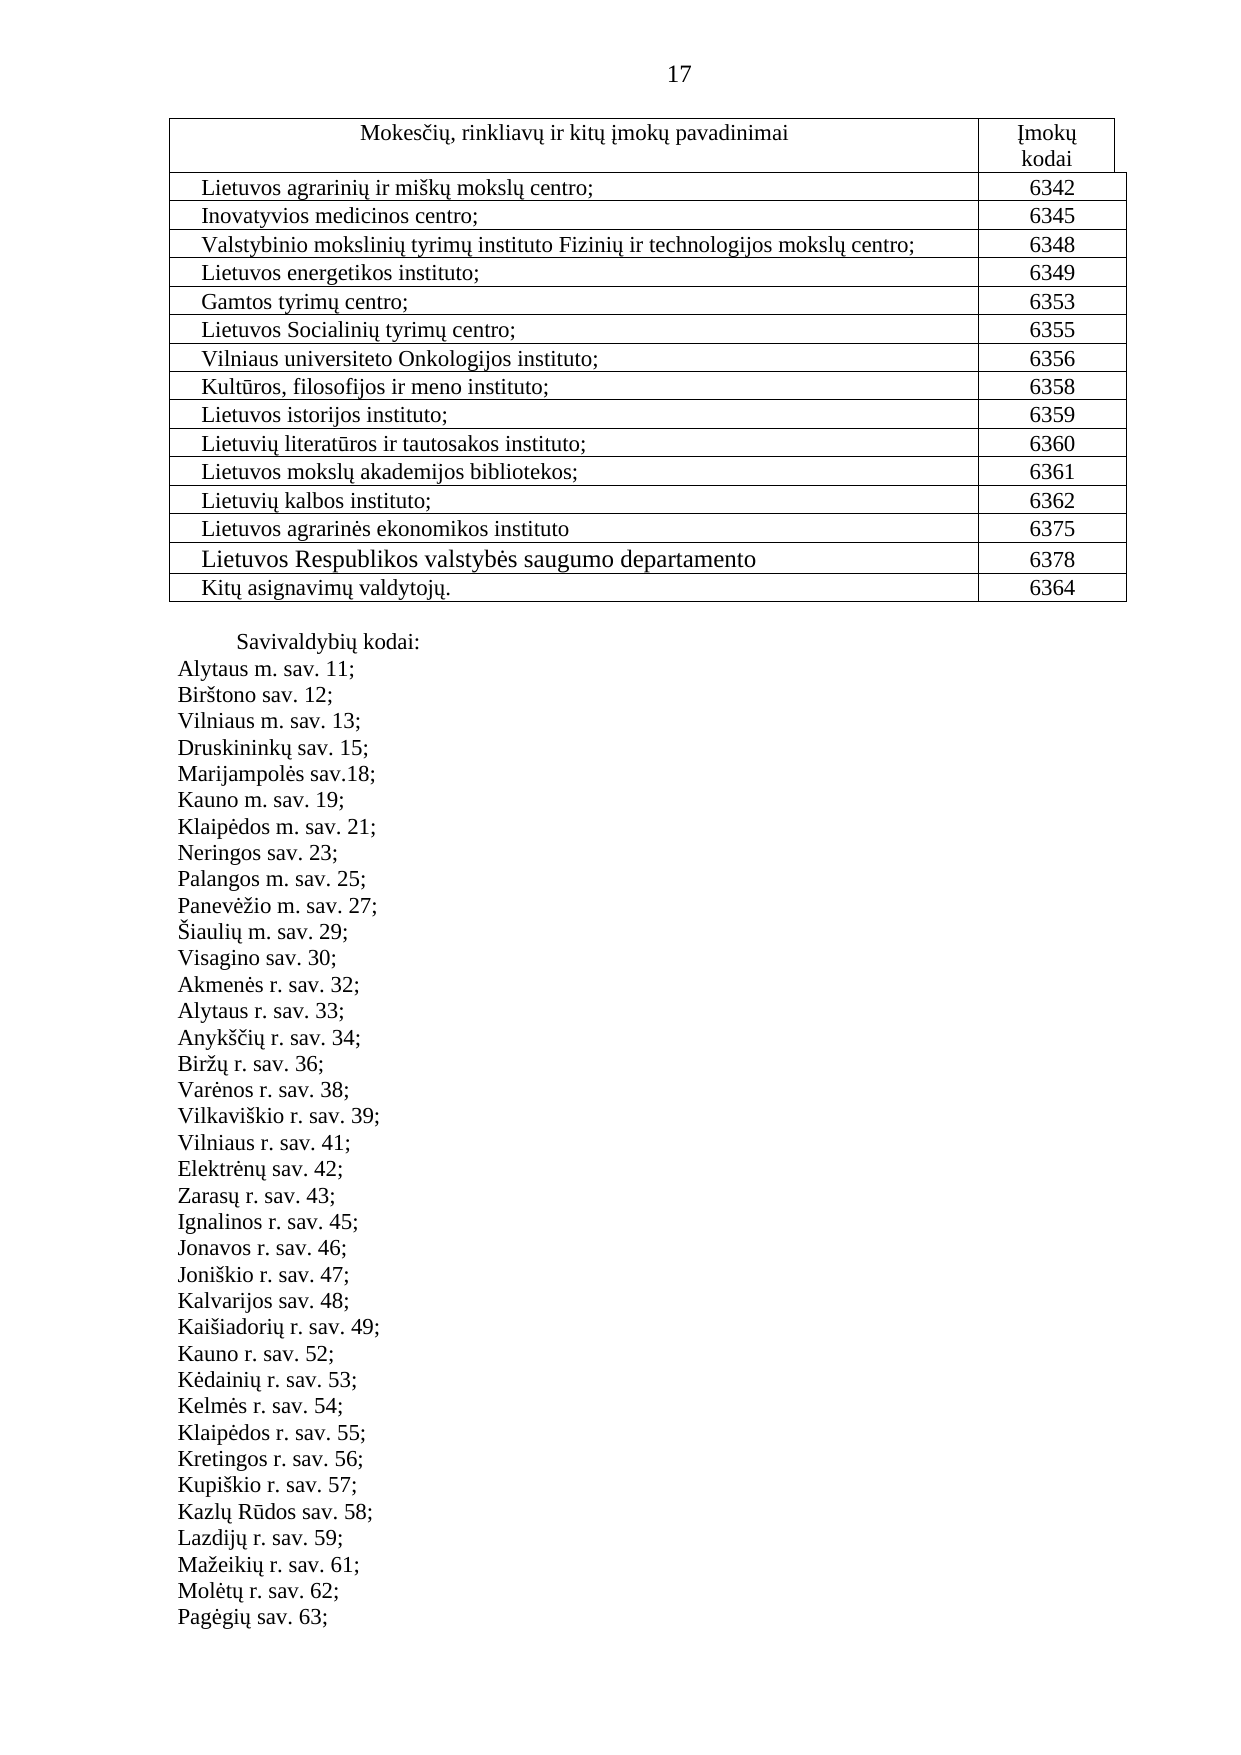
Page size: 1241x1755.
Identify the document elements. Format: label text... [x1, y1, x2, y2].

text Klaipėdos m. sav. 21; [177, 813, 1181, 839]
text Kauno r. sav. 52; [177, 1340, 1181, 1366]
table_cell Kultūros, filosofijos ir meno instituto; [170, 372, 978, 399]
text Marijampolės sav.18; [177, 760, 1181, 786]
table_cell 6375 [979, 514, 1126, 542]
table_cell 6355 [979, 315, 1126, 342]
text Mažeikių r. sav. 61; [177, 1551, 1181, 1577]
text Alytaus r. sav. 33; [177, 997, 1181, 1023]
text Joniškio r. sav. 47; [177, 1261, 1181, 1287]
table_cell Lietuvos agrarinės ekonomikos instituto [170, 514, 978, 542]
text Druskininkų sav. 15; [177, 734, 1181, 760]
table_header [1115, 118, 1126, 172]
text Neringos sav. 23; [177, 839, 1181, 865]
text Panevėžio m. sav. 27; [177, 892, 1181, 918]
table_cell Valstybinio mokslinių tyrimų instituto Fizinių ir technologijos mokslų centro; [170, 230, 978, 257]
table_cell 6364 [979, 574, 1126, 601]
text Kazlų Rūdos sav. 58; [177, 1498, 1181, 1524]
text Alytaus m. sav. 11; [177, 654, 1181, 681]
text Palangos m. sav. 25; [177, 865, 1181, 892]
table_cell 6361 [979, 457, 1126, 485]
table_cell 6378 [979, 543, 1126, 572]
text Molėtų r. sav. 62; [177, 1577, 1181, 1603]
table_cell Lietuvos istorijos instituto; [170, 400, 978, 428]
text Birštono sav. 12; [177, 681, 1181, 707]
table_cell Vilniaus universiteto Onkologijos instituto; [170, 344, 978, 371]
text Kaišiadorių r. sav. 49; [177, 1313, 1181, 1340]
text Kupiškio r. sav. 57; [177, 1472, 1181, 1498]
table_cell Lietuvos Socialinių tyrimų centro; [170, 315, 978, 342]
table_header Mokesčių, rinkliavų ir kitų įmokų pavadinimai [170, 119, 978, 172]
table_cell Lietuvos energetikos instituto; [170, 258, 978, 286]
table_cell 6356 [979, 344, 1126, 371]
table_cell Inovatyvios medicinos centro; [170, 201, 978, 229]
text Jonavos r. sav. 46; [177, 1234, 1181, 1261]
text Anykščių r. sav. 34; [177, 1023, 1181, 1050]
text Kretingos r. sav. 56; [177, 1445, 1181, 1472]
table_cell 6342 [979, 173, 1126, 200]
text Ignalinos r. sav. 45; [177, 1208, 1181, 1234]
table_cell 6360 [979, 429, 1126, 456]
table_cell 6359 [979, 400, 1126, 428]
table_cell Kitų asignavimų valdytojų. [170, 574, 978, 601]
text Savivaldybių kodai: [177, 628, 1181, 654]
text Kalvarijos sav. 48; [177, 1287, 1181, 1313]
table_cell 6345 [979, 201, 1126, 229]
text Akmenės r. sav. 32; [177, 971, 1181, 997]
table_cell 6349 [979, 258, 1126, 286]
text Klaipėdos r. sav. 55; [177, 1419, 1181, 1445]
text Zarasų r. sav. 43; [177, 1182, 1181, 1208]
table_cell Lietuvių literatūros ir tautosakos instituto; [170, 429, 978, 456]
table_cell 6348 [979, 230, 1126, 257]
text Vilniaus m. sav. 13; [177, 707, 1181, 734]
text Visagino sav. 30; [177, 944, 1181, 971]
table_cell Gamtos tyrimų centro; [170, 287, 978, 314]
text Kelmės r. sav. 54; [177, 1392, 1181, 1419]
table_cell Lietuvos Respublikos valstybės saugumo departamento [170, 543, 978, 572]
text Varėnos r. sav. 38; [177, 1076, 1181, 1103]
table_header Įmokų kodai [979, 119, 1114, 172]
text Šiaulių m. sav. 29; [177, 918, 1181, 944]
text Vilkaviškio r. sav. 39; [177, 1103, 1181, 1129]
text Elektrėnų sav. 42; [177, 1155, 1181, 1182]
table_cell Lietuvos mokslų akademijos bibliotekos; [170, 457, 978, 485]
text Kėdainių r. sav. 53; [177, 1366, 1181, 1392]
text Kauno m. sav. 19; [177, 786, 1181, 813]
text Lazdijų r. sav. 59; [177, 1524, 1181, 1551]
table_cell 6358 [979, 372, 1126, 399]
text Vilniaus r. sav. 41; [177, 1129, 1181, 1155]
text Biržų r. sav. 36; [177, 1050, 1181, 1076]
table_cell 6353 [979, 287, 1126, 314]
table_cell Lietuvos agrarinių ir miškų mokslų centro; [170, 173, 978, 200]
text Pagėgių sav. 63; [177, 1603, 1181, 1630]
table_cell Lietuvių kalbos instituto; [170, 486, 978, 513]
table_cell 6362 [979, 486, 1126, 513]
